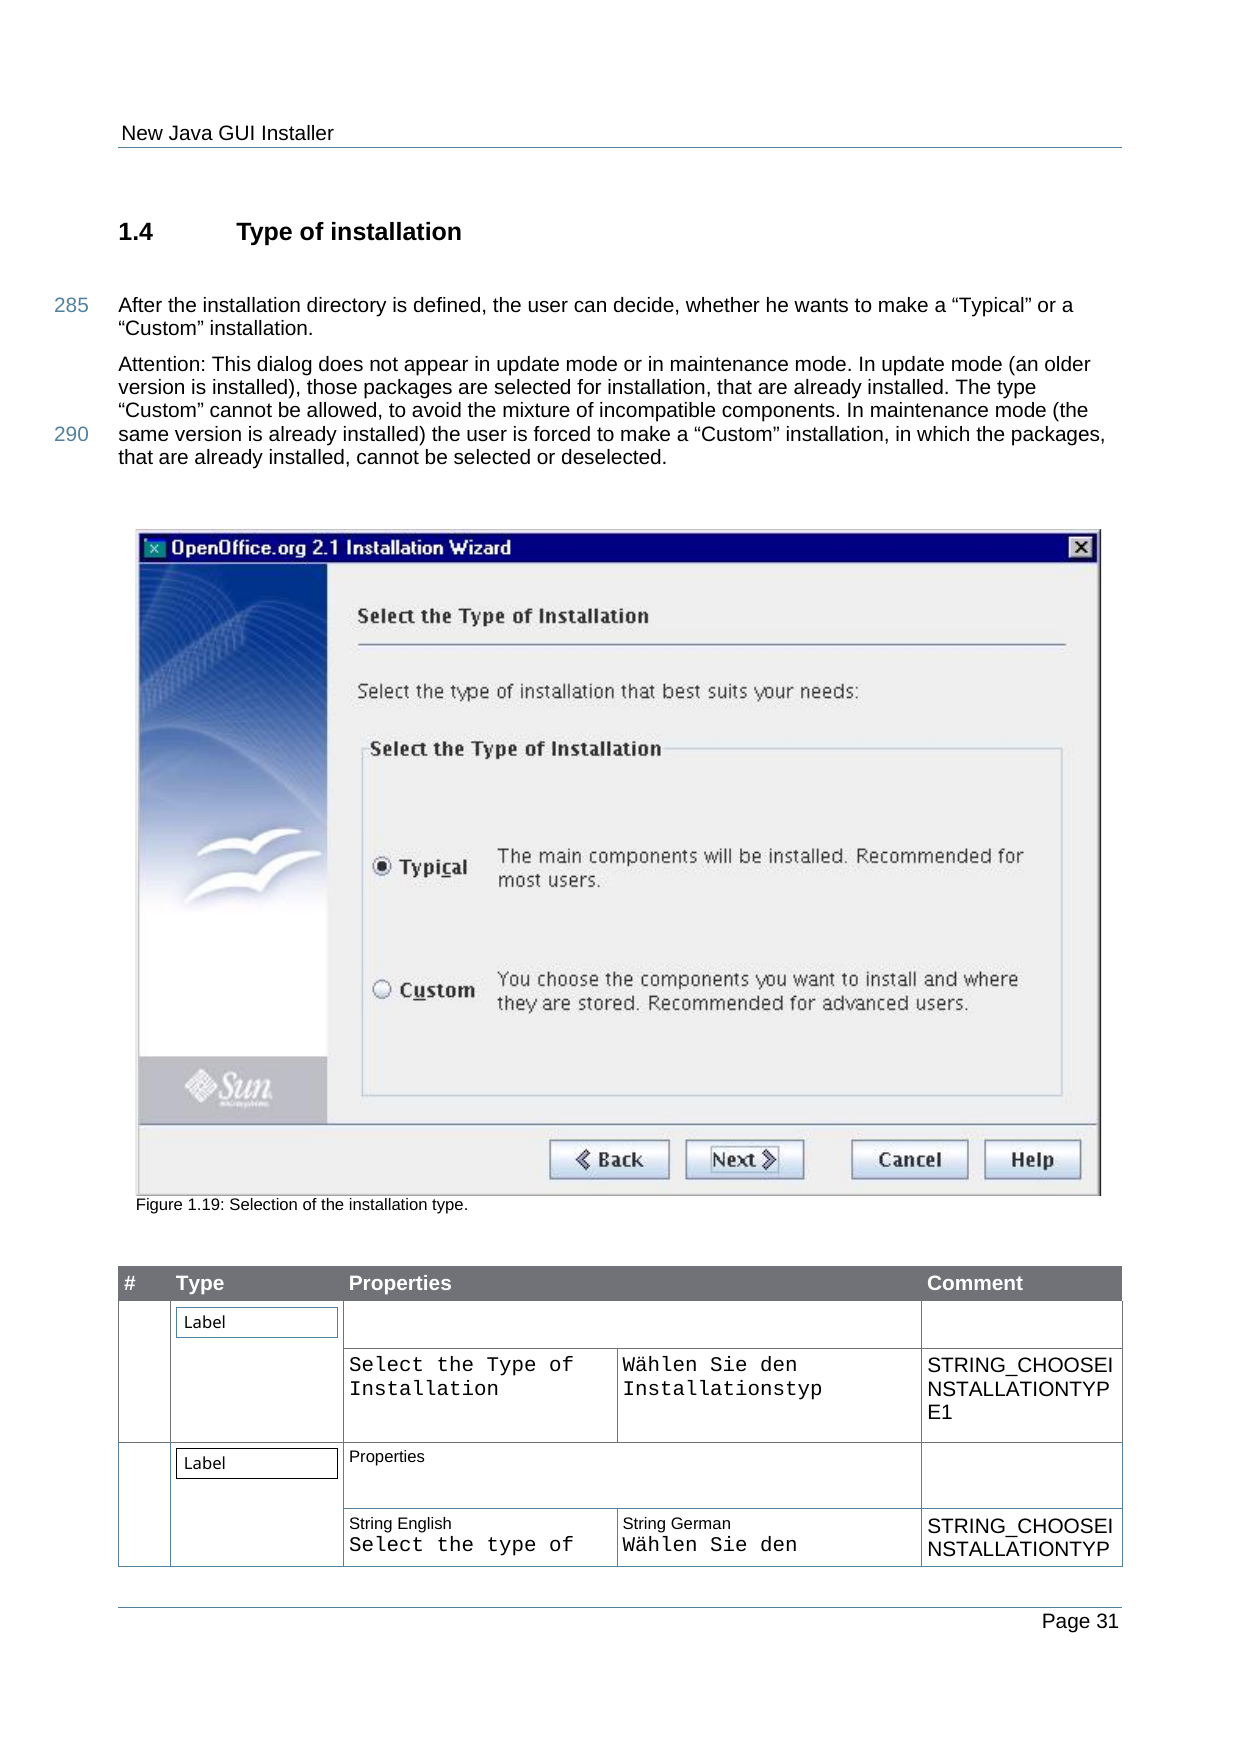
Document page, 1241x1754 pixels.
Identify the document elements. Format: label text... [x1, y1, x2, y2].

table_cell String German Wählen Sie den [618, 1509, 921, 1566]
table_cell STRING_CHOOSEINSTALLATIONTYPE1 [922, 1349, 1122, 1442]
table_cell Select the Type of Installation [344, 1349, 617, 1442]
table_cell [171, 1443, 343, 1566]
subtitle Type of installation [118, 218, 1122, 246]
table_header Properties [343, 1266, 921, 1301]
table_cell [171, 1301, 343, 1442]
table_header # [118, 1266, 170, 1301]
text Figure 1.19: Selection of the installation type. [136, 1196, 1101, 1214]
table_header Type [170, 1266, 343, 1301]
table_header Properties [344, 1443, 921, 1508]
table_cell <#> [119, 1443, 170, 1566]
text Attention: This dialog does not appear in update mode or in maintenance mode. In update mode (an older version is installed), those packages are selected for installation, that are already installed. The type “Custom” cannot be allowed, to avoid the mixture of incompatible components. In maintenance mode (the same version is already installed) the user is forced to make a “Custom” installation, in which the packages, that are already installed, cannot be selected or deselected. [118, 352, 1122, 469]
table_header [922, 1443, 1122, 1508]
table_cell <#> [119, 1301, 170, 1442]
text After the installation directory is defined, the user can decide, whether he wants to make a “Typical” or a “Custom” installation. [118, 293, 1122, 340]
table_cell STRING_CHOOSEINSTALLATIONTYP [922, 1509, 1122, 1566]
table_header Comment [921, 1266, 1122, 1301]
table_cell Wählen Sie den Installationstyp [618, 1349, 921, 1442]
table_header [344, 1301, 921, 1348]
table_header [922, 1301, 1122, 1348]
table_cell String English Select the type of [344, 1509, 617, 1566]
